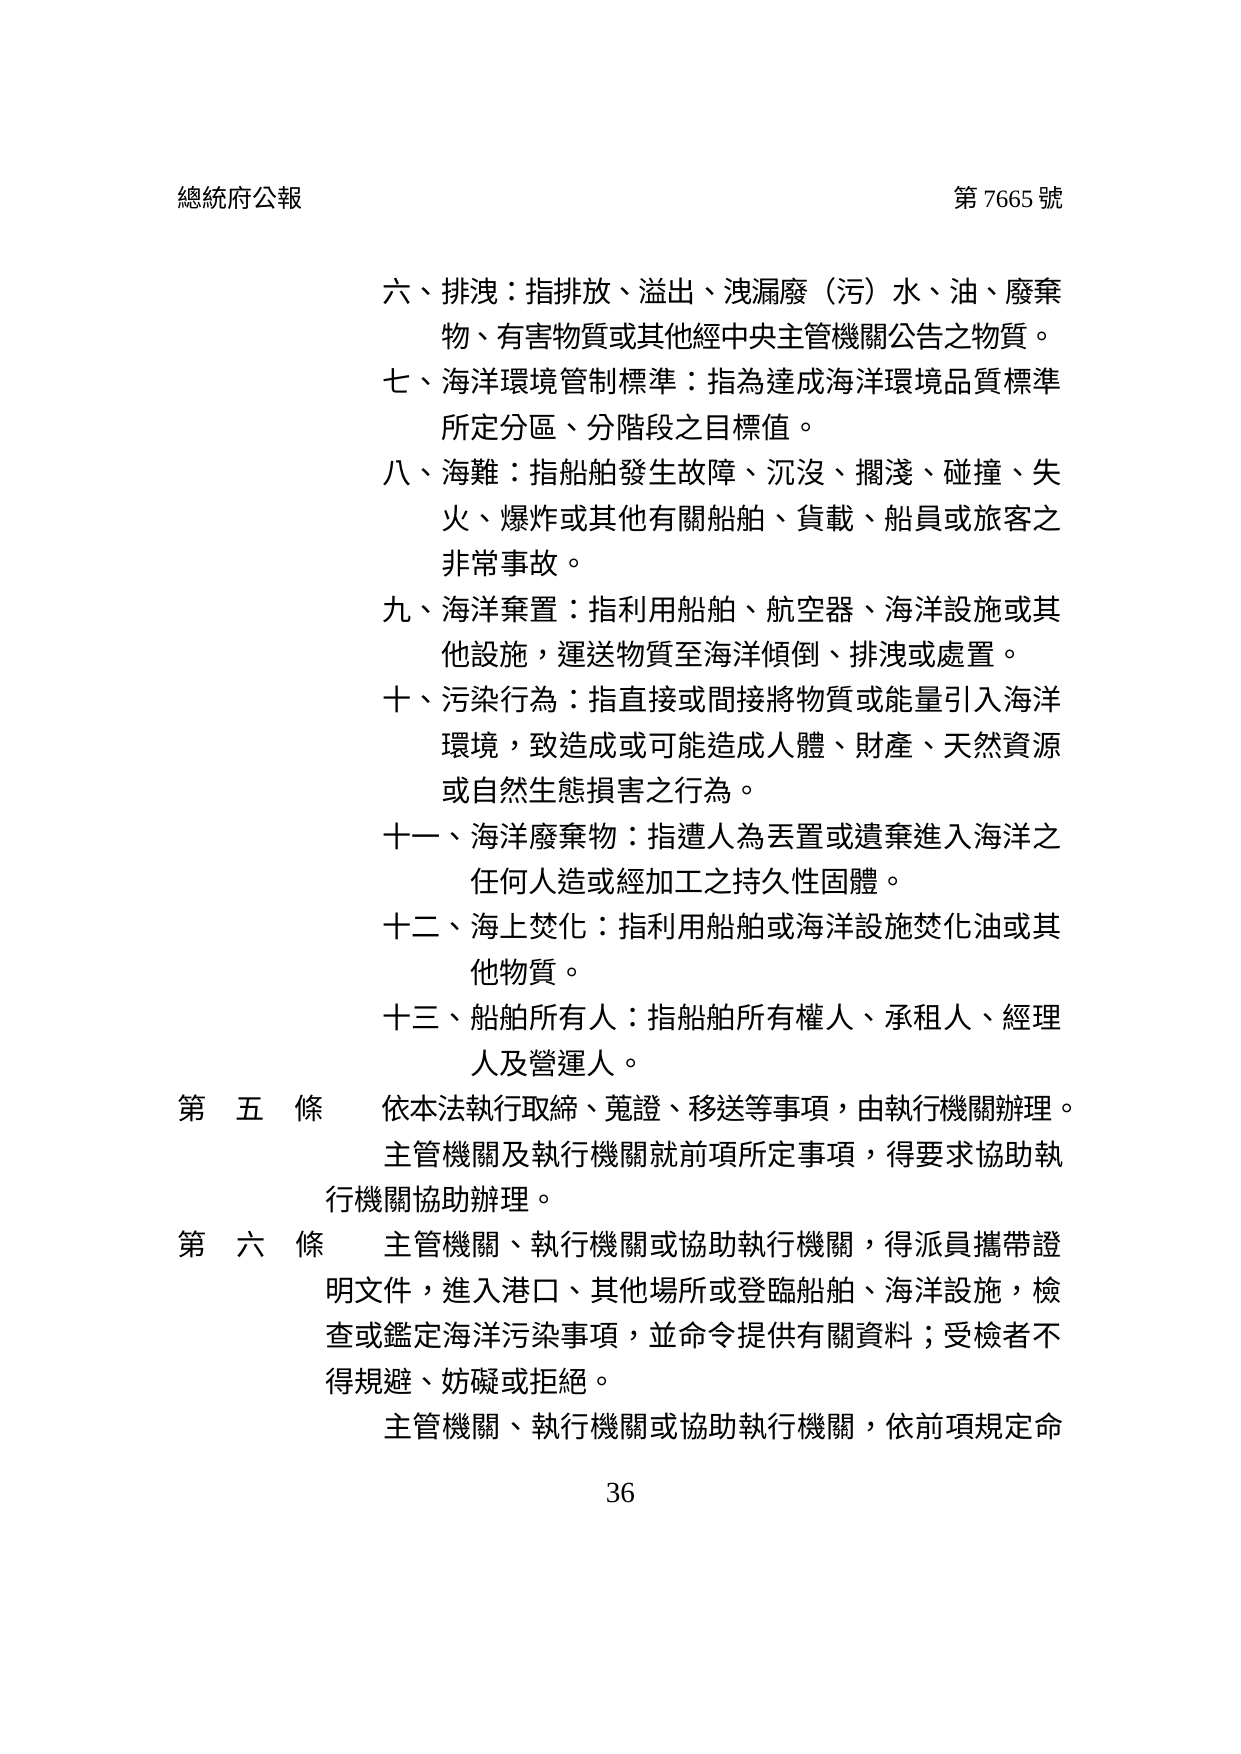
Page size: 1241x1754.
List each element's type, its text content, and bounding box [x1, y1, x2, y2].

text 六、 排洩：指排放、溢出、洩漏廢（污）水、油、廢棄物、有害物質或其他經中央主管機關公告之物質。 [382, 266, 1063, 357]
text 主管機關、執行機關或協助執行機關，依前項規定命提供資料時，其涉及軍事機密者，應會同當地軍事機關為之。 [325, 1401, 1063, 1447]
text 主管機關及執行機關就前項所定事項，得要求協助執行機關協助辦理。 [325, 1129, 1063, 1219]
text 十二、 海上焚化：指利用船舶或海洋設施焚化油或其他物質。 [382, 902, 1063, 992]
text 第 六 條 主管機關、執行機關或協助執行機關，得派員攜帶證明文件，進入港口、其他場所或登臨船舶、海洋設施，檢查或鑑定海洋污染事項，並命令提供有關資料；受檢者不得規避、妨礙或拒絕。 [177, 1219, 1063, 1401]
text 十一、 海洋廢棄物：指遭人為丟置或遺棄進入海洋之任何人造或經加工之持久性固體。 [382, 811, 1063, 902]
text 第 五 條 依本法執行取締、蒐證、移送等事項，由執行機關辦理。 [177, 1083, 1063, 1129]
text 十、 污染行為：指直接或間接將物質或能量引入海洋環境，致造成或可能造成人體、財產、天然資源或自然生態損害之行為。 [382, 674, 1063, 811]
text 七、 海洋環境管制標準：指為達成海洋環境品質標準所定分區、分階段之目標值。 [382, 357, 1063, 447]
text 十三、 船舶所有人：指船舶所有權人、承租人、經理人及營運人。 [382, 992, 1063, 1083]
text 八、 海難：指船舶發生故障、沉沒、擱淺、碰撞、失火、爆炸或其他有關船舶、貨載、船員或旅客之非常事故。 [382, 447, 1063, 584]
text 九、 海洋棄置：指利用船舶、航空器、海洋設施或其他設施，運送物質至海洋傾倒、排洩或處置。 [382, 584, 1063, 674]
